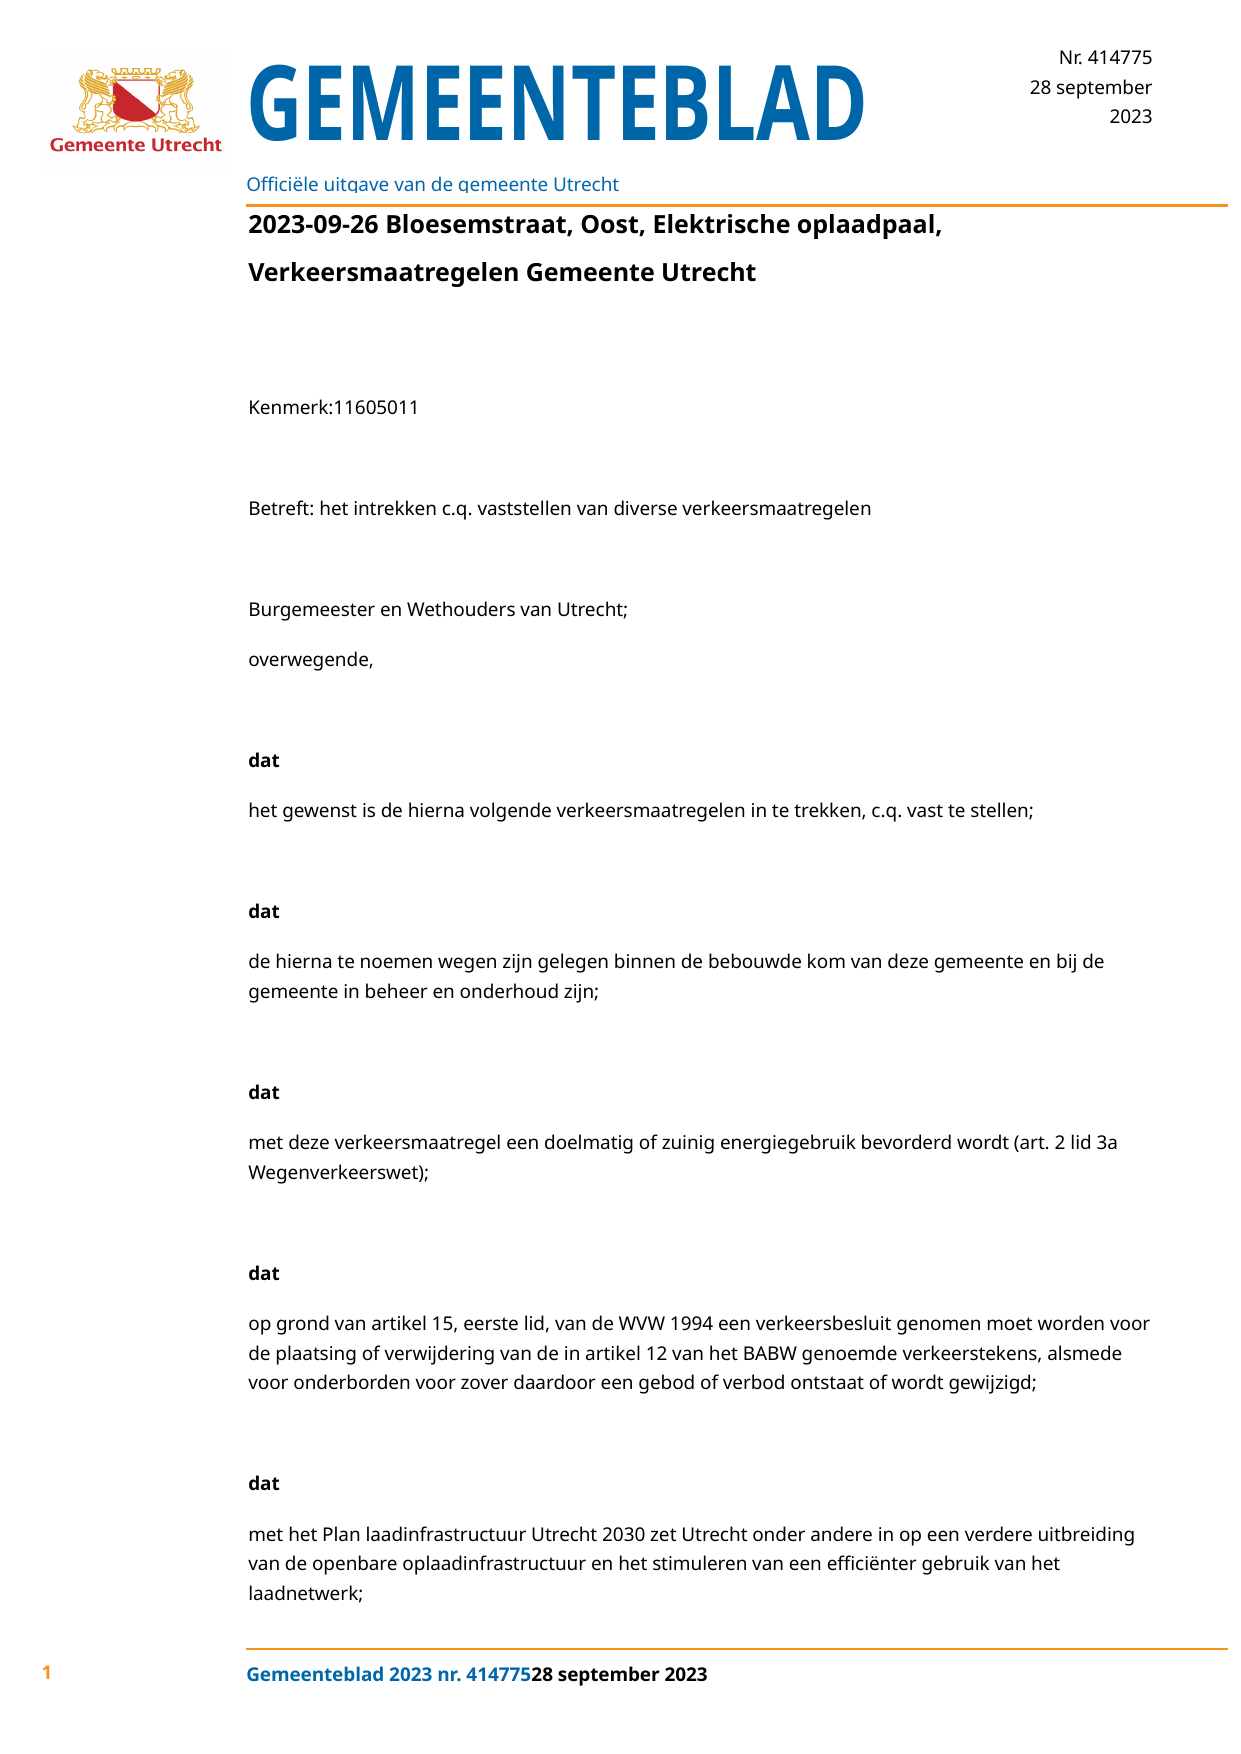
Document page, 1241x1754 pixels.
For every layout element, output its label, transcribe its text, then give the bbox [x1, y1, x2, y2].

text met het Plan laadinfrastructuur Utrecht 2030 zet Utrecht onder andere in op een verdere uitbreiding van de openbare oplaadinfrastructuur en het stimuleren van een efficiënter gebruik van het laadnetwerk; [248, 1521, 1152, 1606]
text op grond van artikel 15, eerste lid, van de WVW 1994 een verkeersbesluit genomen moet worden voor de plaatsing of verwijdering van de in artikel 12 van het BABW genoemde verkeerstekens, alsmede voor onderborden voor zover daardoor een gebod of verbod ontstaat of wordt gewijzigd; [248, 1310, 1152, 1395]
text het gewenst is de hierna volgende verkeersmaatregelen in te trekken, c.q. vast te stellen; [248, 797, 1152, 823]
text Betreft: het intrekken c.q. vaststellen van diverse verkeersmaatregelen [248, 495, 1152, 521]
text overwegende, [248, 646, 1152, 672]
text Kenmerk:11605011 [248, 394, 1152, 420]
text dat [248, 1470, 1152, 1496]
text met deze verkeersmaatregel een doelmatig of zuinig energiegebruik bevorderd wordt (art. 2 lid 3a Wegenverkeerswet); [248, 1129, 1152, 1185]
picture [41, 47, 231, 172]
text Burgemeester en Wethouders van Utrecht; [248, 596, 1152, 621]
text dat [248, 747, 1152, 773]
text dat [248, 1260, 1152, 1286]
text 2023-09-26 Bloesemstraat, Oost, Elektrische oplaadpaal, Verkeersmaatregelen Gemeente Utrecht [248, 207, 1152, 288]
text de hierna te noemen wegen zijn gelegen binnen de bebouwde kom van deze gemeente en bij de gemeente in beheer en onderhoud zijn; [248, 949, 1152, 1004]
text dat [248, 898, 1152, 924]
text dat [248, 1079, 1152, 1105]
